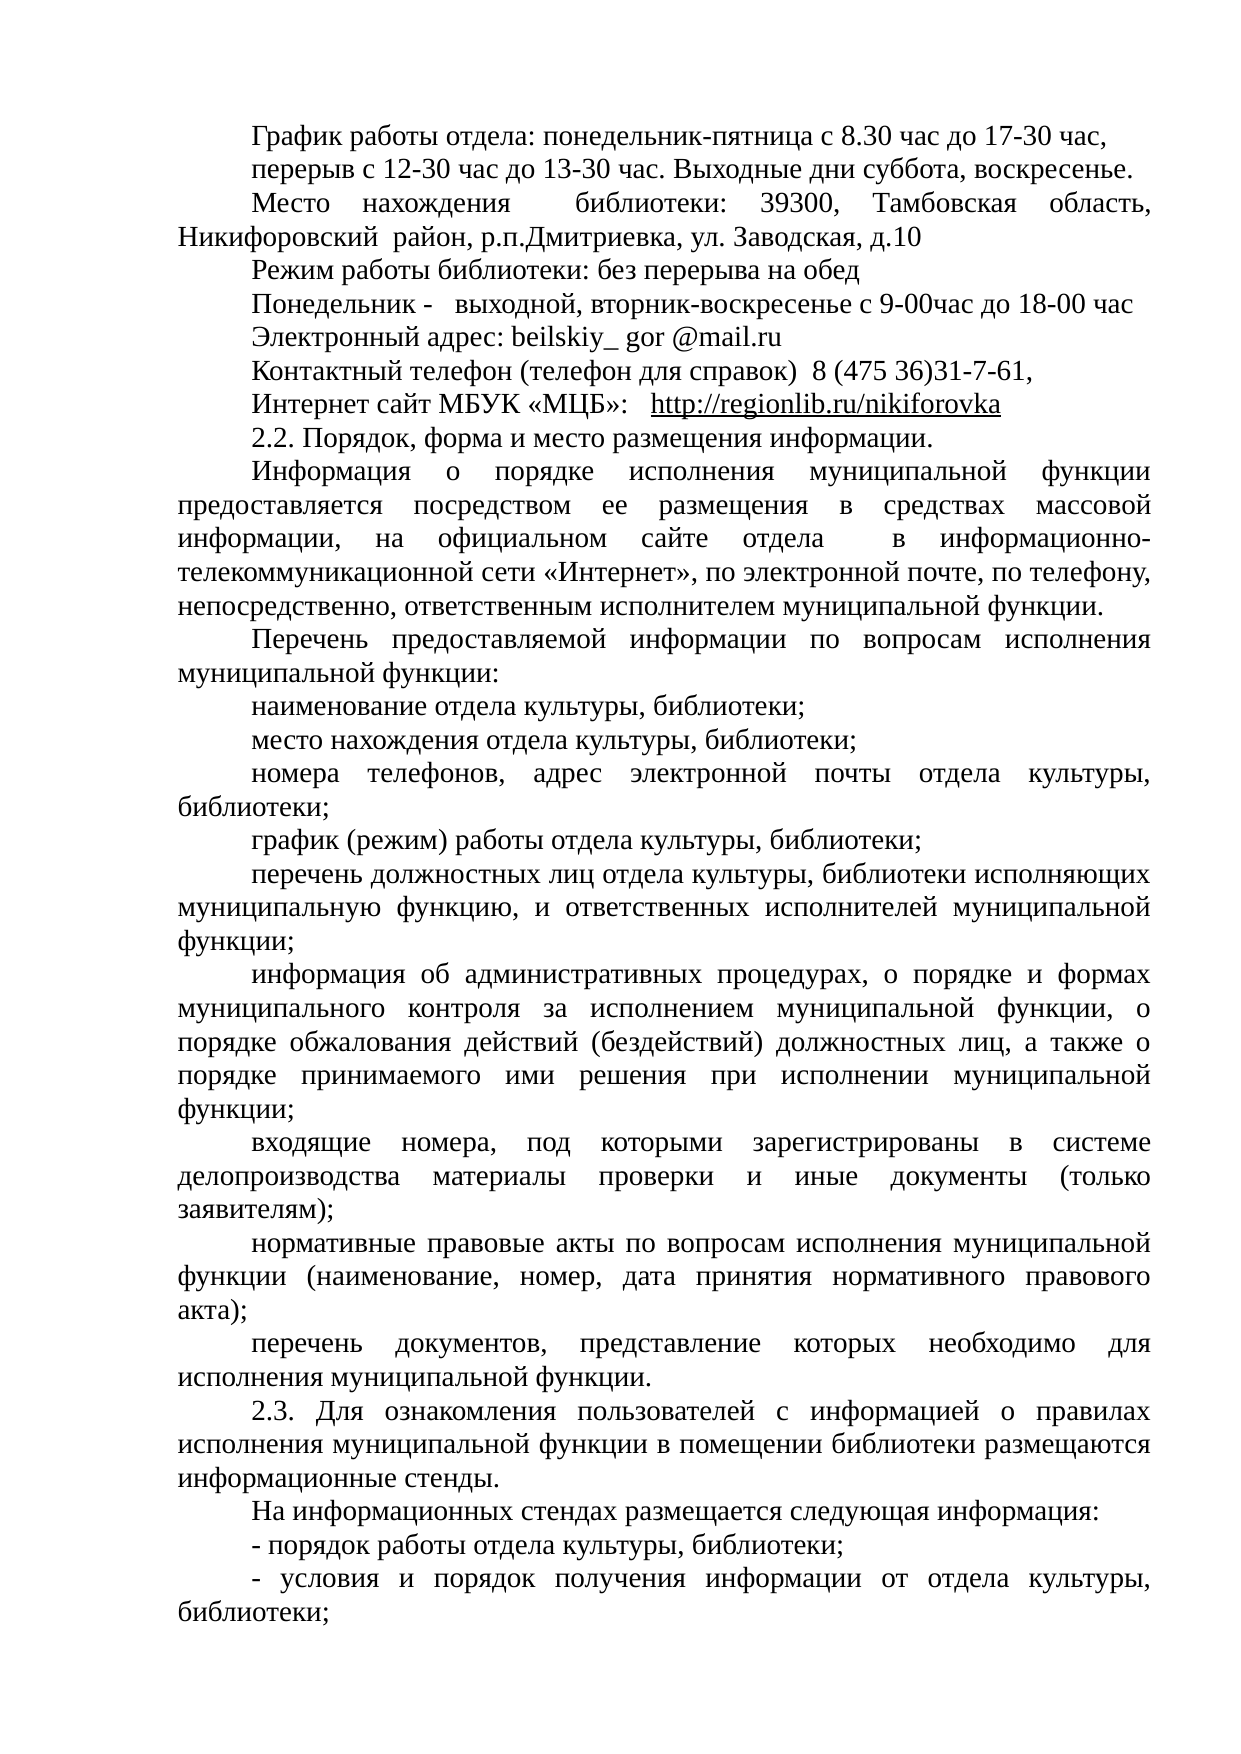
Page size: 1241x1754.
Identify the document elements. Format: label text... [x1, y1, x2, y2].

text 2.2. Порядок, форма и место размещения информации. [177, 420, 1152, 453]
text перечень документов, представление которых необходимо для исполнения муниципальной функции. [177, 1326, 1152, 1393]
text Интернет сайт МБУК «МЦБ»: http://regionlib.ru/nikiforovka [177, 386, 1152, 420]
text Понедельник - выходной, вторник-воскресенье с 9-00час до 18-00 час [177, 286, 1152, 319]
text 2.3. Для ознакомления пользователей с информацией о правилах исполнения муниципальной функции в помещении библиотеки размещаются информационные стенды. [177, 1393, 1152, 1493]
text Электронный адрес: beilskiy_ gor @mail.ru [177, 319, 1152, 353]
text номера телефонов, адрес электронной почты отдела культуры, библиотеки; [177, 755, 1152, 822]
text - условия и порядок получения информации от отдела культуры, библиотеки; [177, 1560, 1152, 1627]
text график (режим) работы отдела культуры, библиотеки; [177, 822, 1152, 856]
text Режим работы библиотеки: без перерыва на обед [177, 252, 1152, 286]
text График работы отдела: понедельник-пятница с 8.30 час до 17-30 час, [177, 118, 1152, 152]
text Место нахождения библиотеки: 39300, Тамбовская область, Никифоровский район, р.п.Дмитриевка, ул. Заводская, д.10 [177, 185, 1152, 252]
text Перечень предоставляемой информации по вопросам исполнения муниципальной функции: [177, 621, 1152, 688]
text перерыв с 12-30 час до 13-30 час. Выходные дни суббота, воскресенье. [177, 152, 1152, 185]
text место нахождения отдела культуры, библиотеки; [177, 722, 1152, 755]
text наименование отдела культуры, библиотеки; [177, 688, 1152, 722]
text На информационных стендах размещается следующая информация: [177, 1493, 1152, 1527]
text информация об административных процедурах, о порядке и формах муниципального контроля за исполнением муниципальной функции, о порядке обжалования действий (бездействий) должностных лиц, а также о порядке принимаемого ими решения при исполнении муниципальной функции; [177, 957, 1152, 1124]
text перечень должностных лиц отдела культуры, библиотеки исполняющих муниципальную функцию, и ответственных исполнителей муниципальной функции; [177, 856, 1152, 957]
text Информация о порядке исполнения муниципальной функции предоставляется посредством ее размещения в средствах массовой информации, на официальном сайте отдела в информационно-телекоммуникационной сети «Интернет», по электронной почте, по телефону, непосредственно, ответственным исполнителем муниципальной функции. [177, 453, 1152, 621]
text Контактный телефон (телефон для справок) 8 (475 36)31-7-61, [177, 353, 1152, 386]
text - порядок работы отдела культуры, библиотеки; [177, 1527, 1152, 1560]
text нормативные правовые акты по вопросам исполнения муниципальной функции (наименование, номер, дата принятия нормативного правового акта); [177, 1225, 1152, 1326]
text входящие номера, под которыми зарегистрированы в системе делопроизводства материалы проверки и иные документы (только заявителям); [177, 1124, 1152, 1225]
